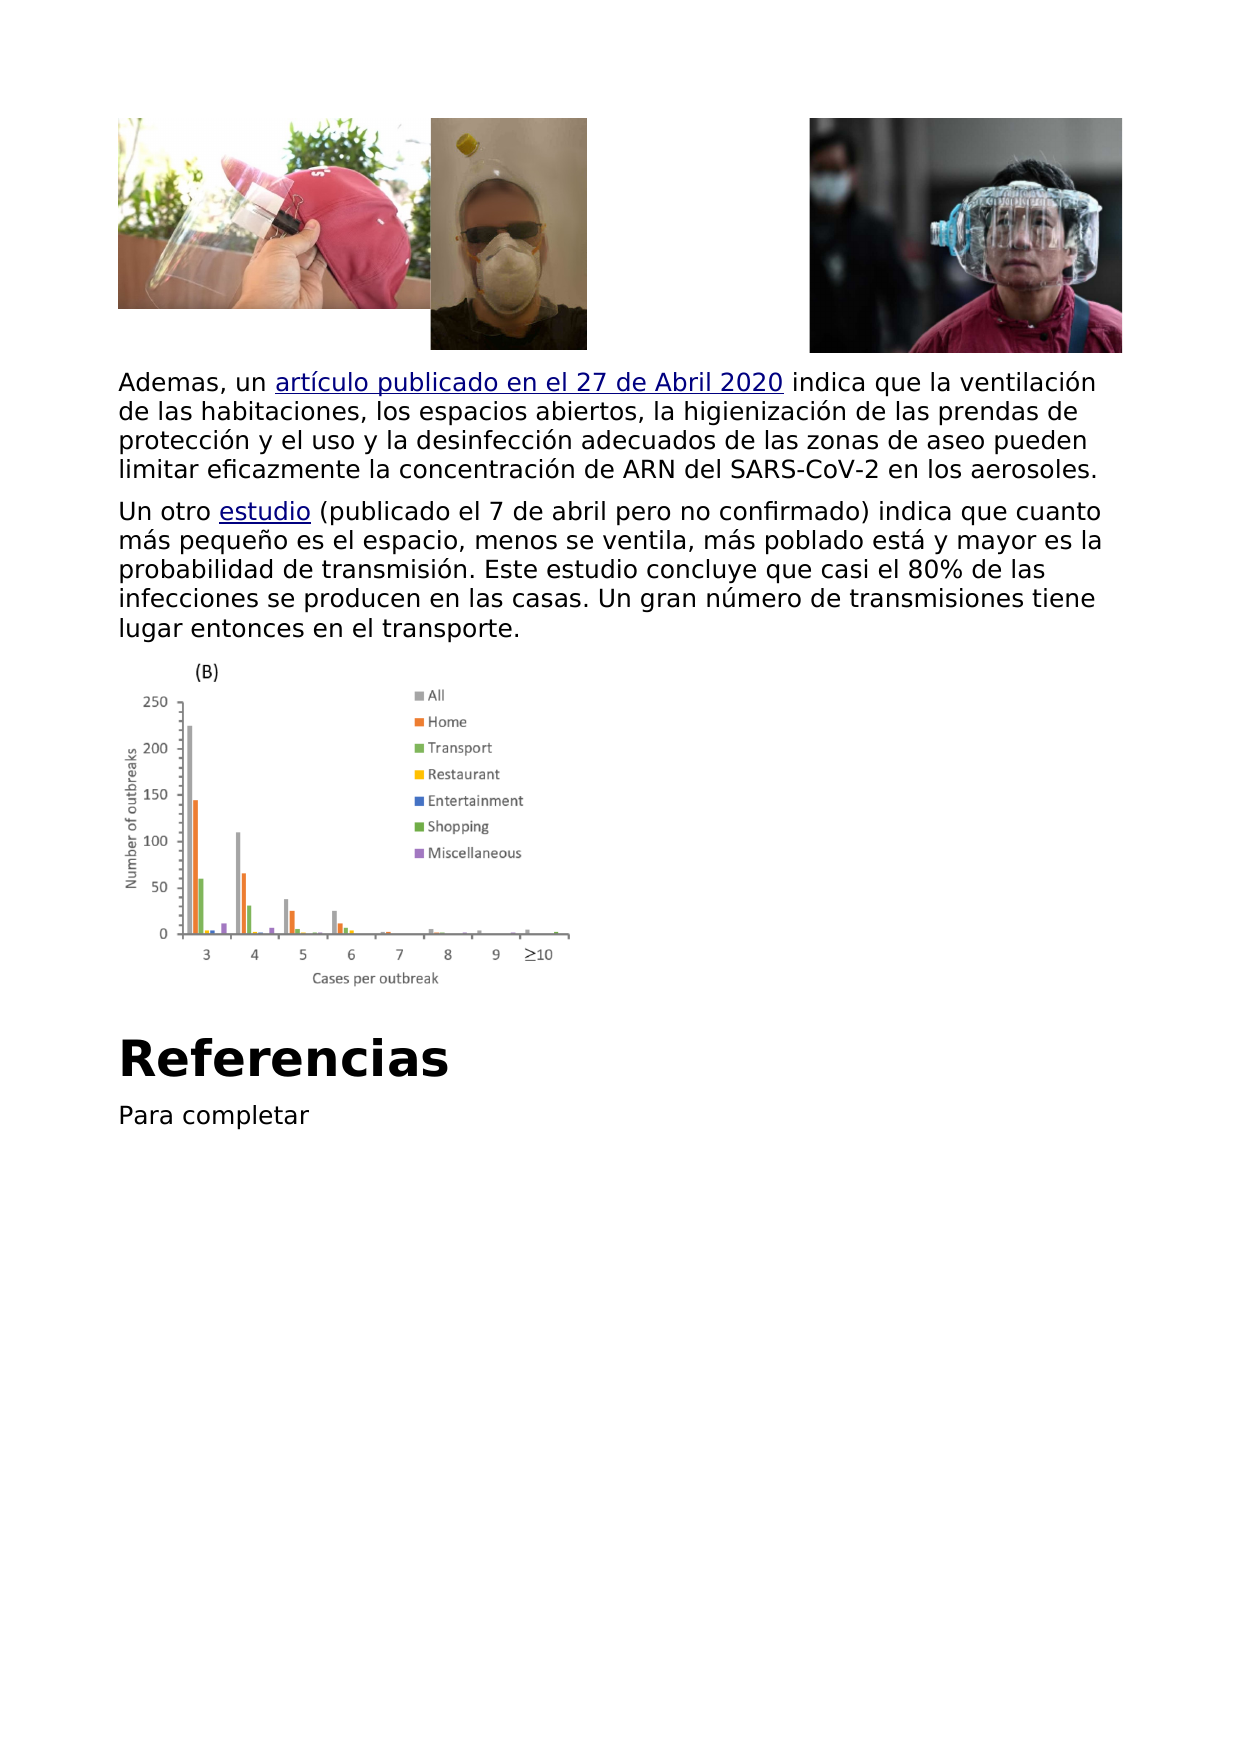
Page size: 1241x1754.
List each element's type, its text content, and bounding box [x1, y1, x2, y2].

text Para completar [118, 1101, 1122, 1130]
picture [118, 655, 587, 993]
picture [118, 118, 587, 350]
text Ademas, un artículo publicado en el 27 de Abril 2020 indica que la ventilación de las habitaciones, los espacios abiertos, la higienización de las prendas de protección y el uso y la desinfección adecuados de las zonas de aseo pueden limitar eficazmente la concentración de ARN del SARS-CoV-2 en los aerosoles. [118, 368, 1122, 485]
text Un otro estudio (publicado el 7 de abril pero no confirmado) indica que cuanto más pequeño es el espacio, menos se ventila, más poblado está y mayor es la probabilidad de transmisión. Este estudio concluye que casi el 80% de las infecciones se producen en las casas. Un gran número de transmisiones tiene lugar entonces en el transporte. [118, 497, 1122, 643]
subtitle Referencias [118, 1030, 1122, 1088]
picture [809, 118, 1123, 353]
